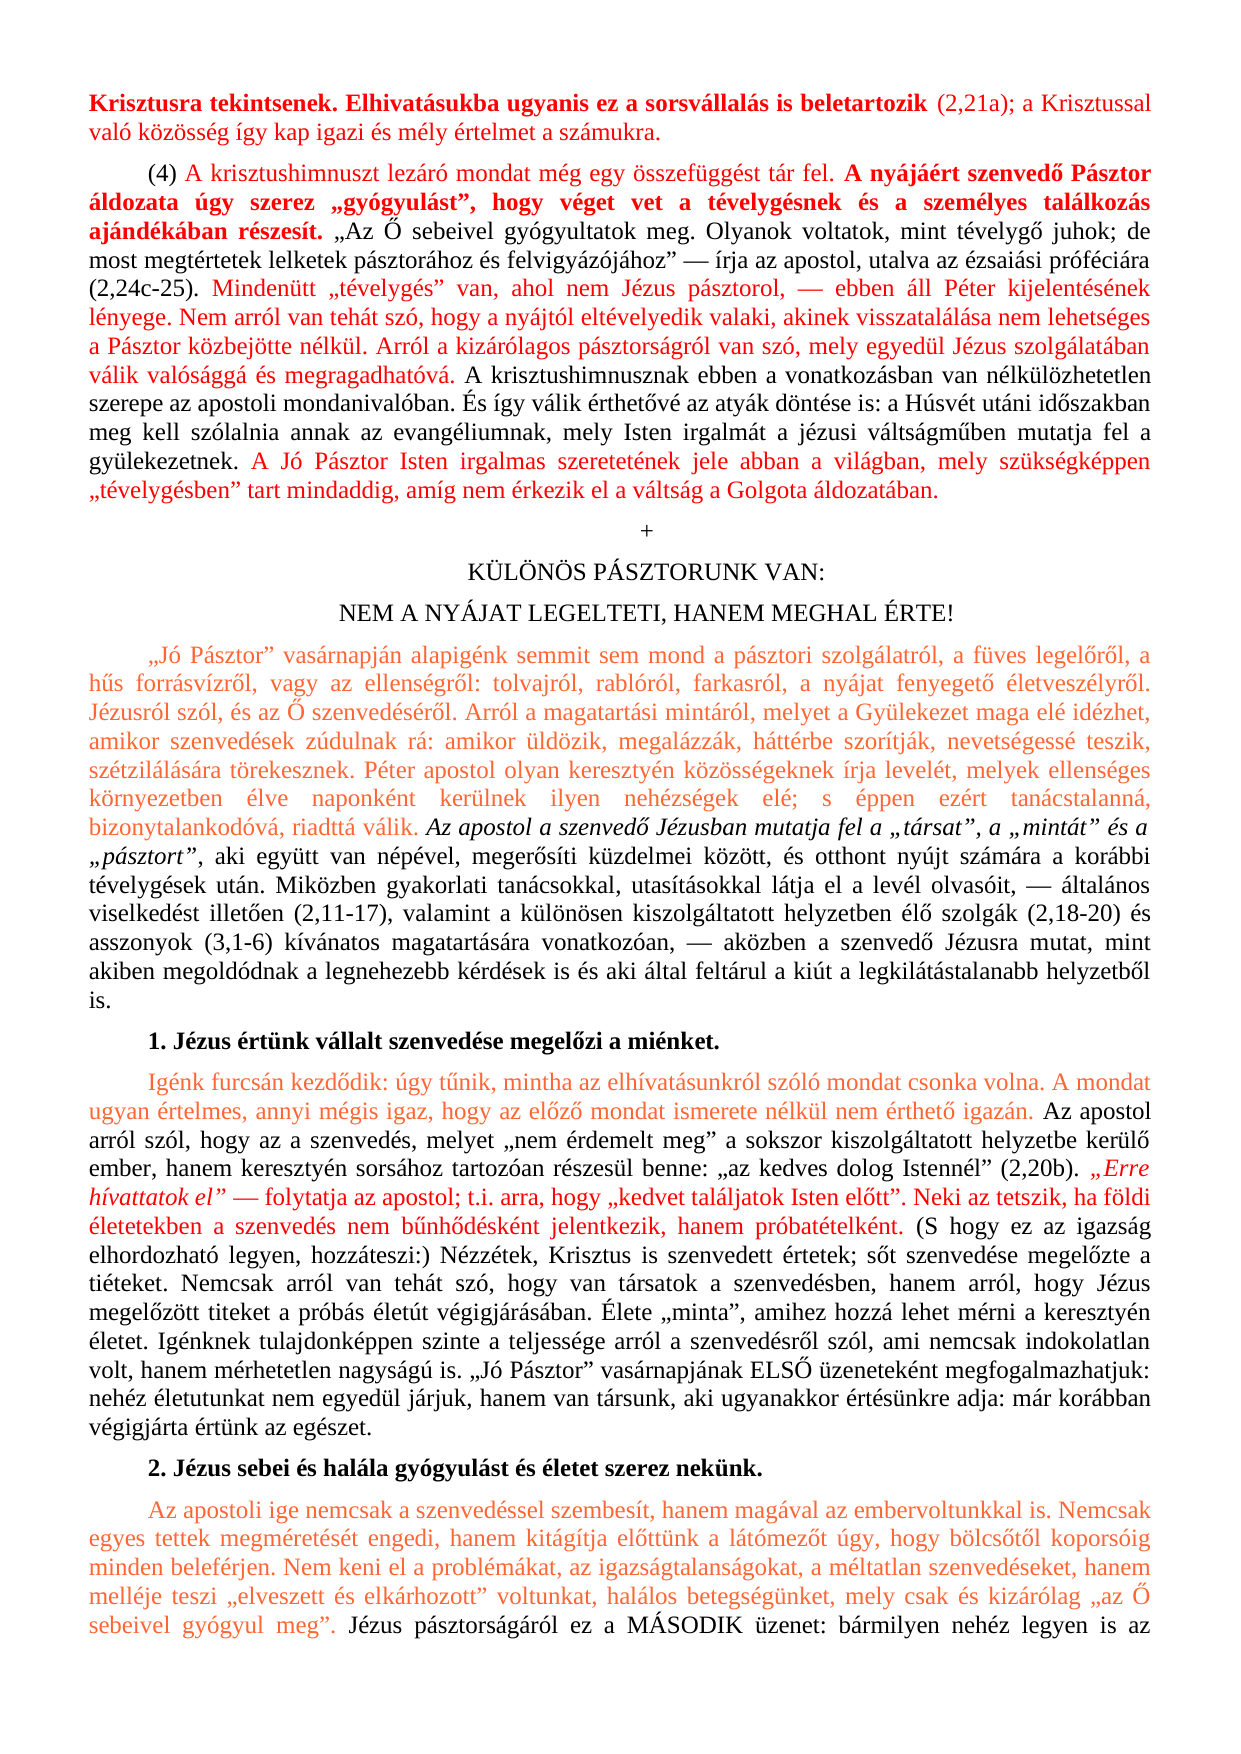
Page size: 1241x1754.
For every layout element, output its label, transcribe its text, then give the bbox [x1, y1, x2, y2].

text NEM A NYÁJAT LEGELTETI, HANEM MEGHAL ÉRTE! [88, 598, 1152, 627]
text 1. Jézus értünk vállalt szenvedése megelőzi a miénket. [88, 1026, 1152, 1055]
text KÜLÖNÖS PÁSZTORUNK VAN: [88, 557, 1152, 586]
text + [88, 516, 1152, 545]
text (4) A krisztushimnuszt lezáró mondat még egy összefüggést tár fel. A nyájáért szenvedő Pásztor áldozata úgy szerez „gyógyulást”, hogy véget vet a tévelygésnek és a személyes találkozás ajándékában részesít. „Az Ő sebeivel gyógyultatok meg. Olyanok voltatok, mint tévelygő juhok; de most megtértetek lelketek pásztorához és felvigyázójához” — írja az apostol, utalva az ézsaiási próféciára (2,24c-25). Mindenütt „tévelygés” van, ahol nem Jézus pásztorol, — ebben áll Péter kijelentésének lényege. Nem arról van tehát szó, hogy a nyájtól eltévelyedik valaki, akinek visszatalálása nem lehetséges a Pásztor közbejötte nélkül. Arról a kizárólagos pásztorságról van szó, mely egyedül Jézus szolgálatában válik valósággá és megragadhatóvá. A krisztushimnusznak ebben a vonatkozásban van nélkülözhetetlen szerepe az apostoli mondanivalóban. És így válik érthetővé az atyák döntése is: a Húsvét utáni időszakban meg kell szólalnia annak az evangéliumnak, mely Isten irgalmát a jézusi váltságműben mutatja fel a gyülekezetnek. A Jó Pásztor Isten irgalmas szeretetének jele abban a világban, mely szükségképpen „tévelygésben” tart mindaddig, amíg nem érkezik el a váltság a Golgota áldozatában. [88, 158, 1152, 503]
text Krisztusra tekintsenek. Elhivatásukba ugyanis ez a sorsvállalás is beletartozik (2,21a); a Krisztussal való közösség így kap igazi és mély értelmet a számukra. [88, 88, 1152, 146]
text Igénk furcsán kezdődik: úgy tűnik, mintha az elhívatásunkról szóló mondat csonka volna. A mondat ugyan értelmes, annyi mégis igaz, hogy az előző mondat ismerete nélkül nem érthető igazán. Az apostol arról szól, hogy az a szenvedés, melyet „nem érdemelt meg” a sokszor kiszolgáltatott helyzetbe kerülő ember, hanem keresztyén sorsához tartozóan részesül benne: „az kedves dolog Istennél” (2,20b). „Erre hívattatok el” — folytatja az apostol; t.i. arra, hogy „kedvet találjatok Isten előtt”. Neki az tetszik, ha földi életetekben a szenvedés nem bűnhődésként jelentkezik, hanem próbatételként. (S hogy ez az igazság elhordozható legyen, hozzáteszi:) Nézzétek, Krisztus is szenvedett értetek; sőt szenvedése megelőzte a tiéteket. Nemcsak arról van tehát szó, hogy van társatok a szenvedésben, hanem arról, hogy Jézus megelőzött titeket a próbás életút végigjárásában. Élete „minta”, amihez hozzá lehet mérni a keresztyén életet. Igénknek tulajdonképpen szinte a teljessége arról a szenvedésről szól, ami nemcsak indokolatlan volt, hanem mérhetetlen nagyságú is. „Jó Pásztor” vasárnapjának ELSŐ üzeneteként megfogalmazhatjuk: nehéz életutunkat nem egyedül járjuk, hanem van társunk, aki ugyanakkor értésünkre adja: már korábban végigjárta értünk az egészet. [88, 1067, 1152, 1441]
text 2. Jézus sebei és halála gyógyulást és életet szerez nekünk. [88, 1453, 1152, 1482]
text „Jó Pásztor” vasárnapján alapigénk semmit sem mond a pásztori szolgálatról, a füves legelőről, a hűs forrásvízről, vagy az ellenségről: tolvajról, rablóról, farkasról, a nyájat fenyegető életveszélyről. Jézusról szól, és az Ő szenvedéséről. Arról a magatartási mintáról, melyet a Gyülekezet maga elé idézhet, amikor szenvedések zúdulnak rá: amikor üldözik, megalázzák, háttérbe szorítják, nevetségessé teszik, szétzilálására törekesznek. Péter apostol olyan keresztyén közösségeknek írja levelét, melyek ellenséges környezetben élve naponként kerülnek ilyen nehézségek elé; s éppen ezért tanácstalanná, bizonytalankodóvá, riadttá válik. Az apostol a szenvedő Jézusban mutatja fel a „társat”, a „mintát” és a „pásztort”, aki együtt van népével, megerősíti küzdelmei között, és otthont nyújt számára a korábbi tévelygések után. Miközben gyakorlati tanácsokkal, utasításokkal látja el a levél olvasóit, — általános viselkedést illetően (2,11-17), valamint a különösen kiszolgáltatott helyzetben élő szolgák (2,18-20) és asszonyok (3,1-6) kívánatos magatartására vonatkozóan, — aközben a szenvedő Jézusra mutat, mint akiben megoldódnak a legnehezebb kérdések is és aki által feltárul a kiút a legkilátástalanabb helyzetből is. [88, 640, 1152, 1013]
text Az apostoli ige nemcsak a szenvedéssel szembesít, hanem magával az embervoltunkkal is. Nemcsak egyes tettek megméretését engedi, hanem kitágítja előttünk a látómezőt úgy, hogy bölcsőtől koporsóig minden beleférjen. Nem keni el a problémákat, az igazságtalanságokat, a méltatlan szenvedéseket, hanem melléje teszi „elveszett és elkárhozott” voltunkat, halálos betegségünket, mely csak és kizárólag „az Ő sebeivel gyógyul meg”. Jézus pásztorságáról ez a MÁSODIK üzenet: bármilyen nehéz legyen is az [88, 1495, 1152, 1638]
